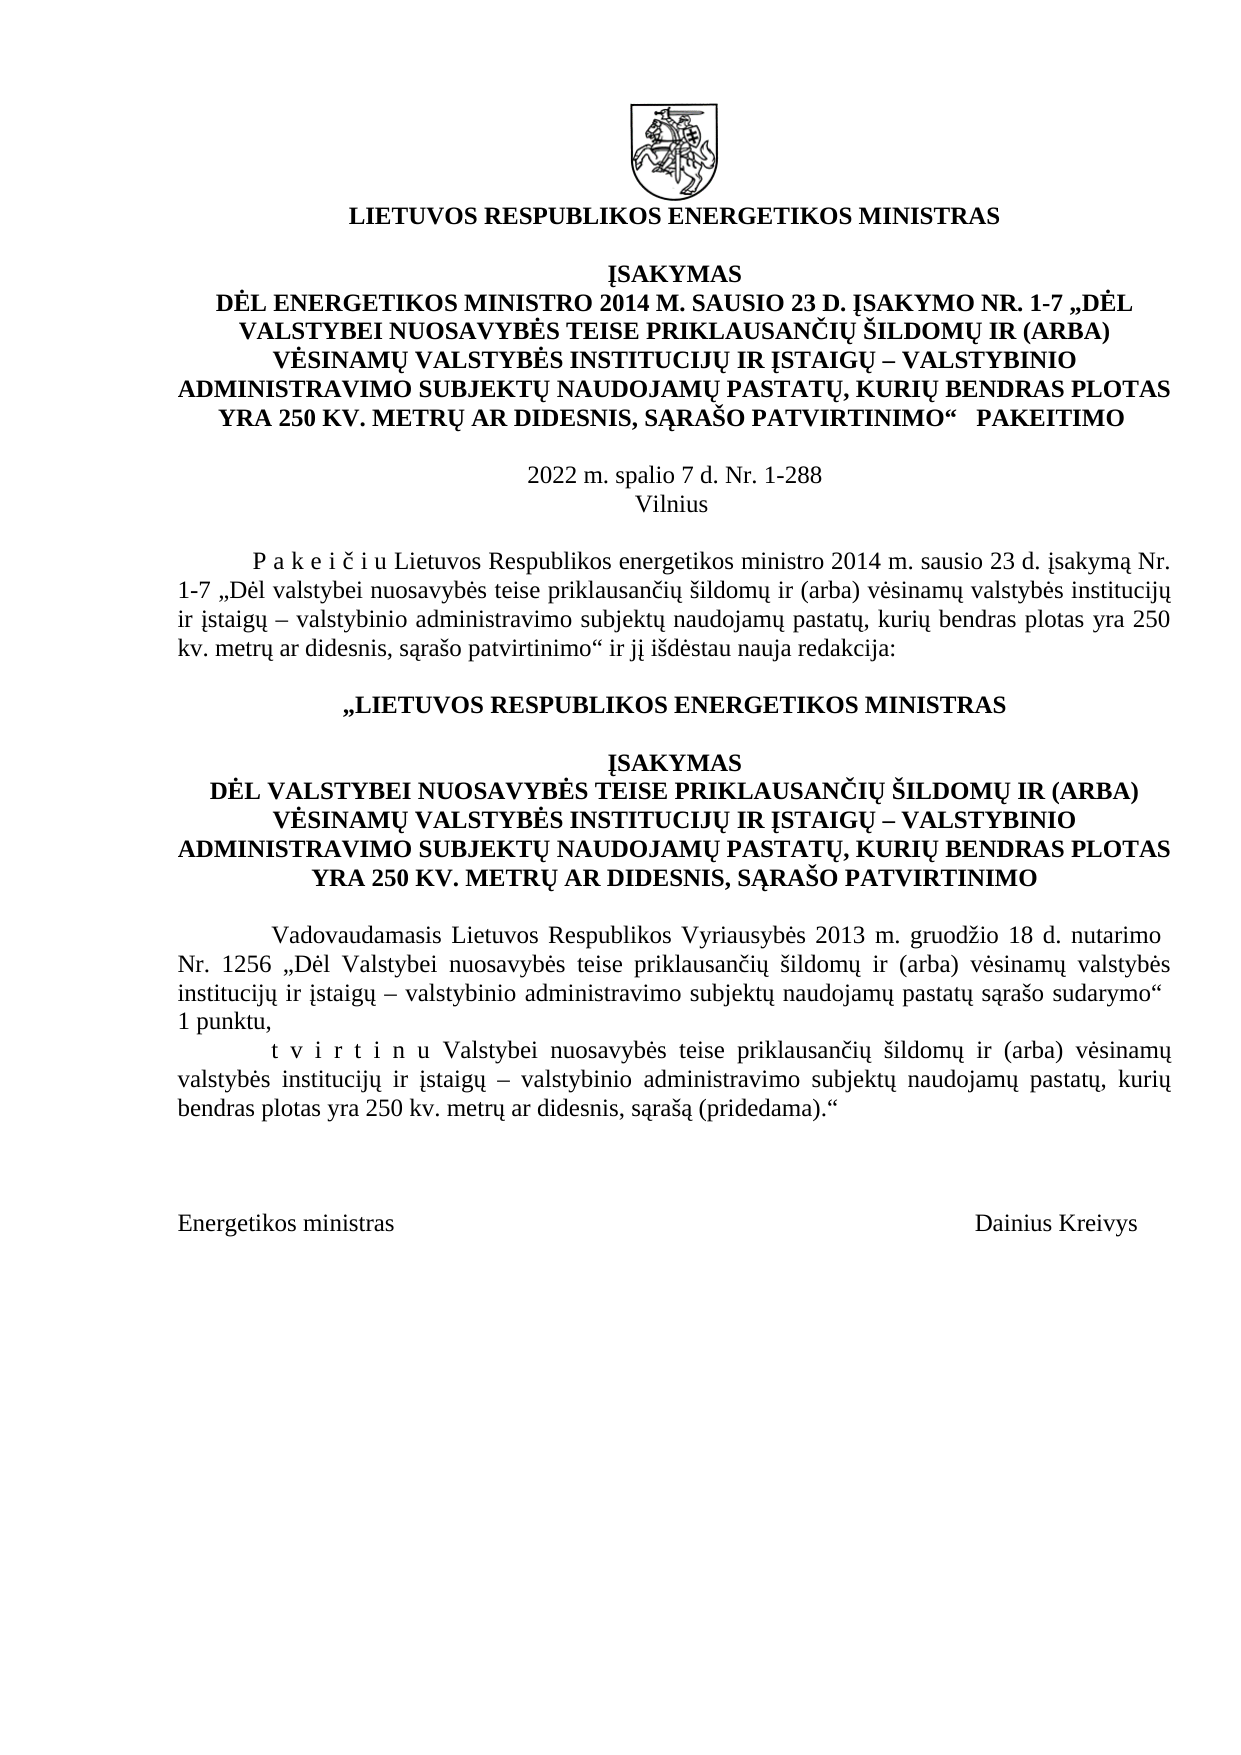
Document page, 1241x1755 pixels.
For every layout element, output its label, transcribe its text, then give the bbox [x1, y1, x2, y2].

text DĖL ENERGETIKOS MINISTRO 2014 M. SAUSIO 23 D. ĮSAKYMO NR. 1-7 „DĖL VALSTYBEI NUOSAVYBĖS TEISE PRIKLAUSANČIŲ ŠILDOMŲ IR (ARBA) VĖSINAMŲ VALSTYBĖS INSTITUCIJŲ IR ĮSTAIGŲ – VALSTYBINIO ADMINISTRAVIMO SUBJEKTŲ NAUDOJAMŲ PASTATŲ, KURIŲ BENDRAS PLOTAS YRA 250 KV. METRŲ AR DIDESNIS, SĄRAŠO PATVIRTINIMO“ PAKEITIMO [177, 288, 1172, 431]
text Energetikos ministras Dainius Kreivys [177, 1208, 1172, 1236]
text Vilnius [177, 489, 1172, 518]
text DĖL VALSTYBEI NUOSAVYBĖS TEISE PRIKLAUSANČIŲ ŠILDOMŲ IR (ARBA) VĖSINAMŲ VALSTYBĖS INSTITUCIJŲ IR ĮSTAIGŲ – VALSTYBINIO ADMINISTRAVIMO SUBJEKTŲ NAUDOJAMŲ PASTATŲ, KURIŲ BENDRAS PLOTAS YRA 250 KV. METRŲ AR DIDESNIS, SĄRAŠO PATVIRTINIMO [177, 776, 1172, 891]
text t v i r t i n u Valstybei nuosavybės teise priklausančių šildomų ir (arba) vėsinamų valstybės institucijų ir įstaigų – valstybinio administravimo subjektų naudojamų pastatų, kurių bendras plotas yra 250 kv. metrų ar didesnis, sąrašą (pridedama).“ [177, 1035, 1172, 1121]
text LIETUVOS RESPUBLIKOS ENERGETIKOS MINISTRAS [177, 201, 1172, 230]
text įsakymas [177, 259, 1172, 288]
text „LIETUVOS RESPUBLIKOS ENERGETIKOS MINISTRAS [177, 690, 1172, 719]
text P a k e i č i u Lietuvos Respublikos energetikos ministro 2014 m. sausio 23 d. įsakymą Nr. 1-7 „Dėl valstybei nuosavybės teise priklausančių šildomų ir (arba) vėsinamų valstybės institucijų ir įstaigų – valstybinio administravimo subjektų naudojamų pastatų, kurių bendras plotas yra 250 kv. metrų ar didesnis, sąrašo patvirtinimo“ ir jį išdėstau nauja redakcija: [177, 546, 1172, 661]
text 2022 m. spalio 7 d. Nr. 1-288 [177, 460, 1172, 489]
text Vadovaudamasis Lietuvos Respublikos Vyriausybės 2013 m. gruodžio 18 d. nutarimo Nr. 1256 „Dėl Valstybei nuosavybės teise priklausančių šildomų ir (arba) vėsinamų valstybės institucijų ir įstaigų – valstybinio administravimo subjektų naudojamų pastatų sąrašo sudarymo“ 1 punktu, [177, 920, 1172, 1035]
text ĮSAKYMAS [177, 748, 1172, 776]
